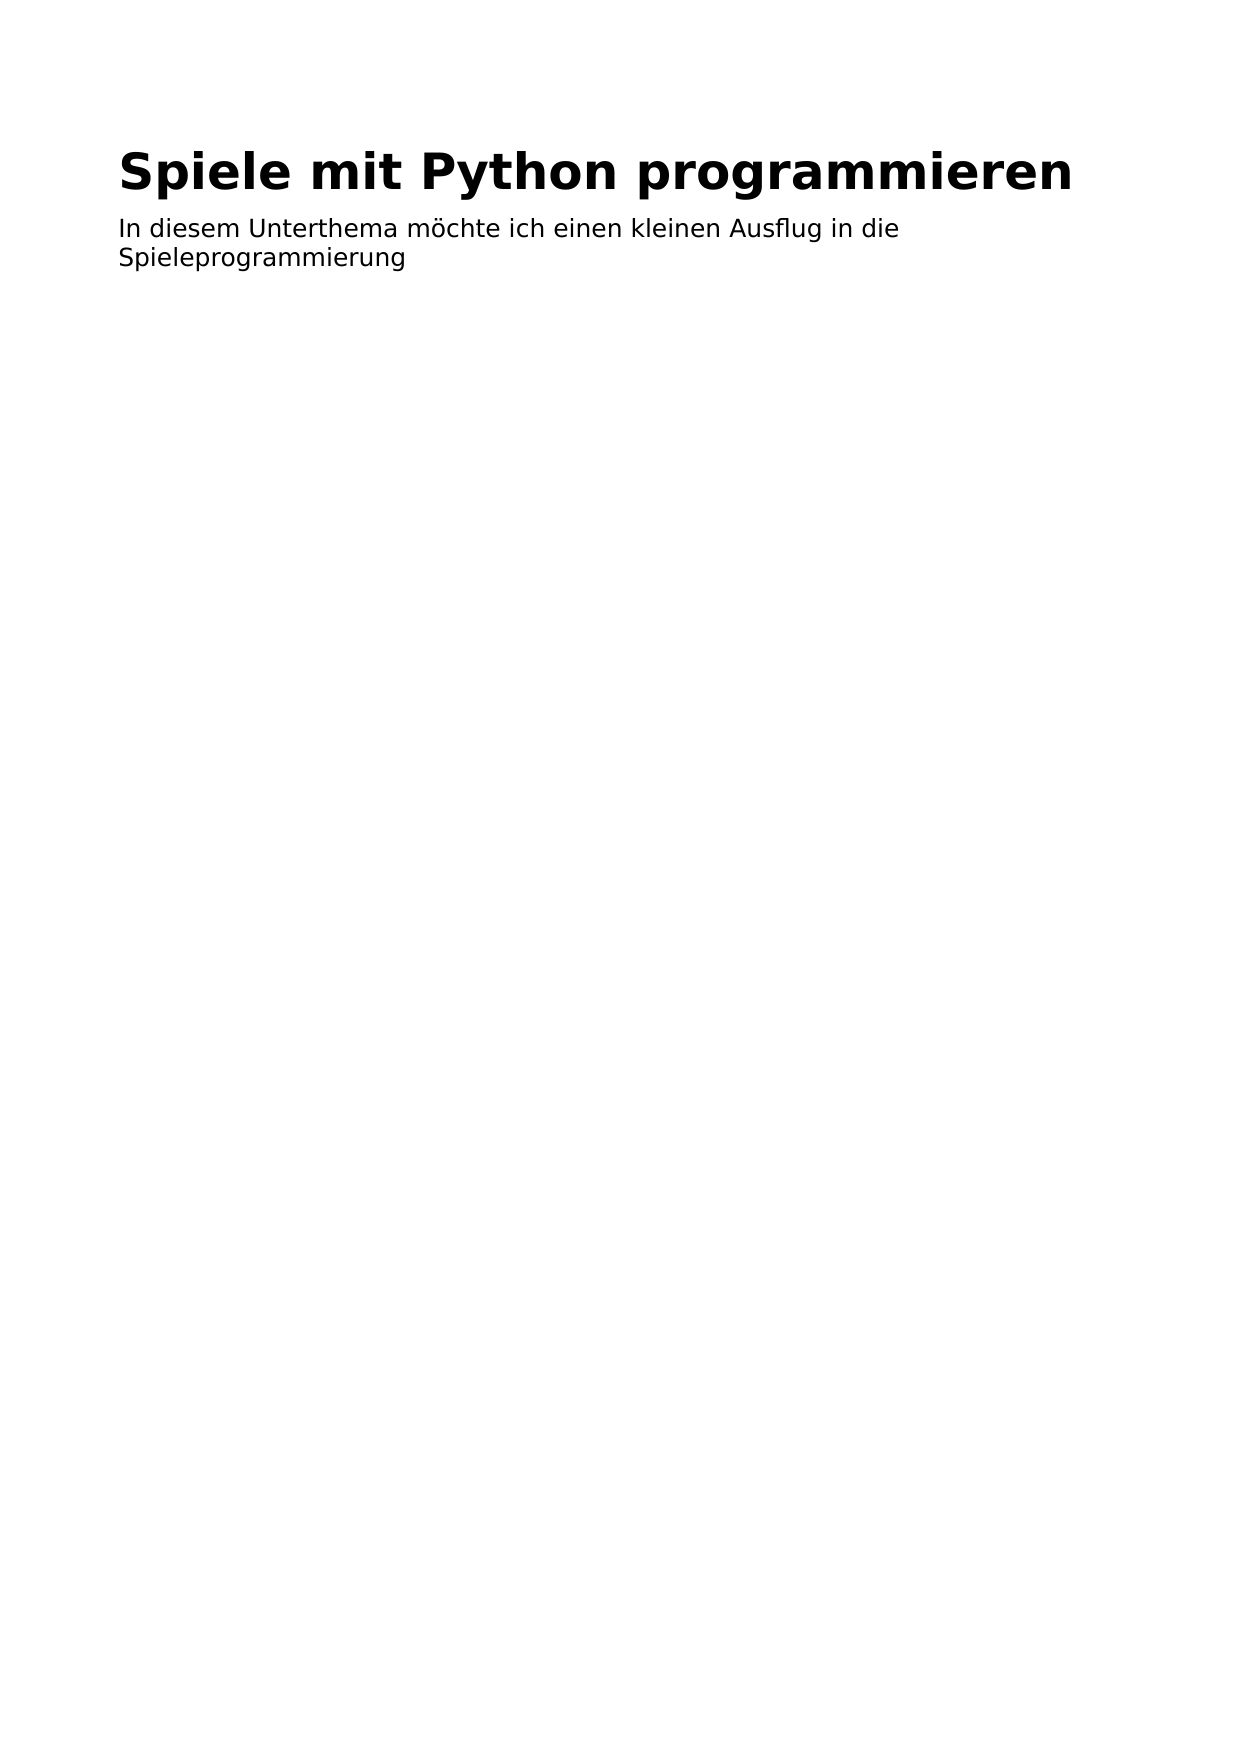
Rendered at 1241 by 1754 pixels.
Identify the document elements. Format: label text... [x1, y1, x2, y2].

text In diesem Unterthema möchte ich einen kleinen Ausflug in die Spieleprogrammierung [118, 214, 1122, 272]
subtitle Spiele mit Python programmieren [118, 143, 1122, 201]
